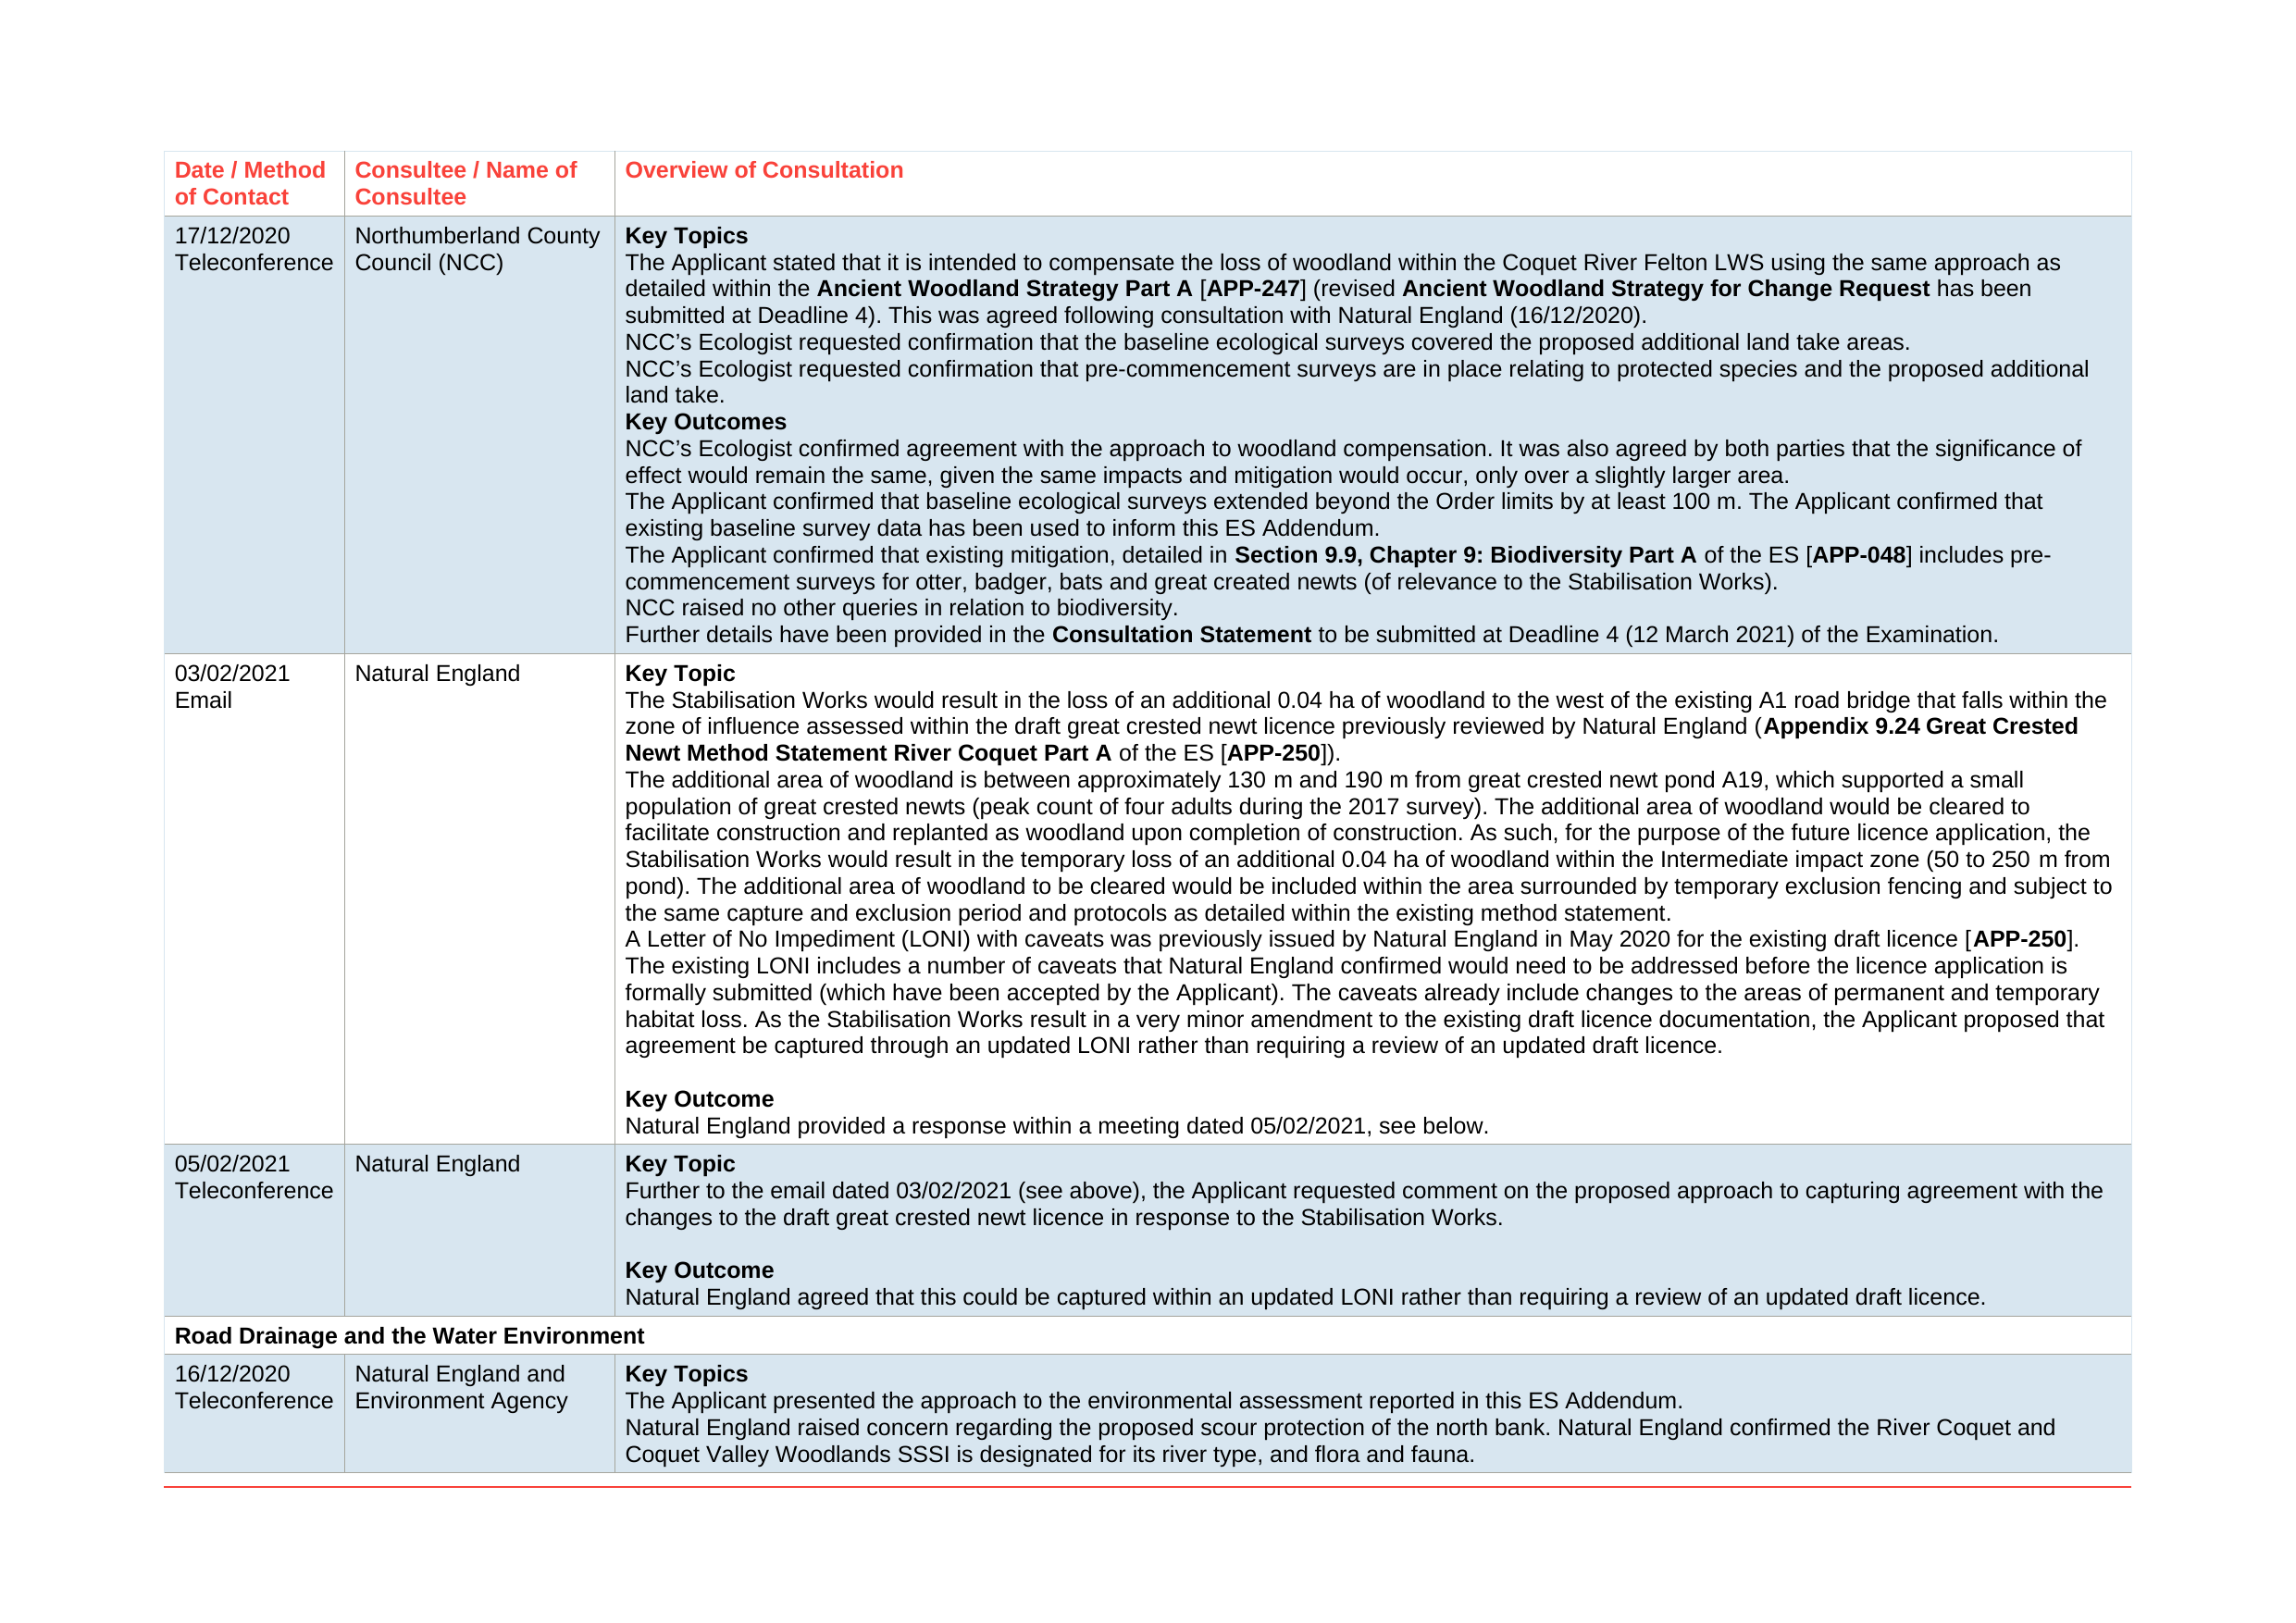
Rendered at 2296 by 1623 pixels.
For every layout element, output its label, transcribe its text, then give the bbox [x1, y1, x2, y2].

table_header Consultee / Name of Consultee [345, 152, 614, 216]
table_cell 03/02/2021 Email [165, 654, 344, 1144]
table_header Overview of Consultation [615, 152, 2131, 216]
table_cell Natural England [345, 654, 614, 1144]
table_cell Key Topics The Applicant stated that it is intended to compensate the loss of woodland within the Coquet River Felton LWS using the same approach as detailed within the Ancient Woodland Strategy Part A [APP-247] (revised Ancient Woodland Strategy for Change Request has been submitted at Deadline 4). This was agreed following consultation with Natural England (16/12/2020). NCC’s Ecologist requested confirmation that the baseline ecological surveys covered the proposed additional land take areas. NCC’s Ecologist requested confirmation that pre-commencement surveys are in place relating to protected species and the proposed additional land take. Key Outcomes NCC’s Ecologist confirmed agreement with the approach to woodland compensation. It was also agreed by both parties that the significance of effect would remain the same, given the same impacts and mitigation would occur, only over a slightly larger area. The Applicant confirmed that baseline ecological surveys extended beyond the Order limits by at least 100 m. The Applicant confirmed that existing baseline survey data has been used to inform this ES Addendum. The Applicant confirmed that existing mitigation, detailed in Section 9.9, Chapter 9: Biodiversity Part A of the ES [APP-048] includes pre-commencement surveys for otter, badger, bats and great created newts (of relevance to the Stabilisation Works). NCC raised no other queries in relation to biodiversity. Further details have been provided in the Consultation Statement to be submitted at Deadline 4 (12 March 2021) of the Examination. [615, 217, 2131, 653]
table_cell Natural England [345, 1145, 614, 1316]
table_header Date / Method of Contact [165, 152, 344, 216]
table_cell Natural England and Environment Agency [345, 1355, 614, 1472]
table_cell 05/02/2021 Teleconference [165, 1145, 344, 1316]
table_cell Key Topic Further to the email dated 03/02/2021 (see above), the Applicant requested comment on the proposed approach to capturing agreement with the changes to the draft great crested newt licence in response to the Stabilisation Works. Key Outcome Natural England agreed that this could be captured within an updated LONI rather than requiring a review of an updated draft licence. [615, 1145, 2131, 1316]
table_cell Road Drainage and the Water Environment [165, 1317, 2131, 1354]
table_cell 16/12/2020 Teleconference [165, 1355, 344, 1472]
table_cell Northumberland County Council (NCC) [345, 217, 614, 653]
table_cell Key Topic The Stabilisation Works would result in the loss of an additional 0.04 ha of woodland to the west of the existing A1 road bridge that falls within the zone of influence assessed within the draft great crested newt licence previously reviewed by Natural England (Appendix 9.24 Great Crested Newt Method Statement River Coquet Part A of the ES [APP-250]). The additional area of woodland is between approximately 130 m and 190 m from great crested newt pond A19, which supported a small population of great crested newts (peak count of four adults during the 2017 survey). The additional area of woodland would be cleared to facilitate construction and replanted as woodland upon completion of construction. As such, for the purpose of the future licence application, the Stabilisation Works would result in the temporary loss of an additional 0.04 ha of woodland within the Intermediate impact zone (50 to 250 m from pond). The additional area of woodland to be cleared would be included within the area surrounded by temporary exclusion fencing and subject to the same capture and exclusion period and protocols as detailed within the existing method statement. A Letter of No Impediment (LONI) with caveats was previously issued by Natural England in May 2020 for the existing draft licence [APP-250]. The existing LONI includes a number of caveats that Natural England confirmed would need to be addressed before the licence application is formally submitted (which have been accepted by the Applicant). The caveats already include changes to the areas of permanent and temporary habitat loss. As the Stabilisation Works result in a very minor amendment to the existing draft licence documentation, the Applicant proposed that agreement be captured through an updated LONI rather than requiring a review of an updated draft licence. Key Outcome Natural England provided a response within a meeting dated 05/02/2021, see below. [615, 654, 2131, 1144]
table_cell Key Topics The Applicant presented the approach to the environmental assessment reported in this ES Addendum. Natural England raised concern regarding the proposed scour protection of the north bank. Natural England confirmed the River Coquet and Coquet Valley Woodlands SSSI is designated for its river type, and flora and fauna. [615, 1355, 2131, 1472]
table_cell 17/12/2020 Teleconference [165, 217, 344, 653]
